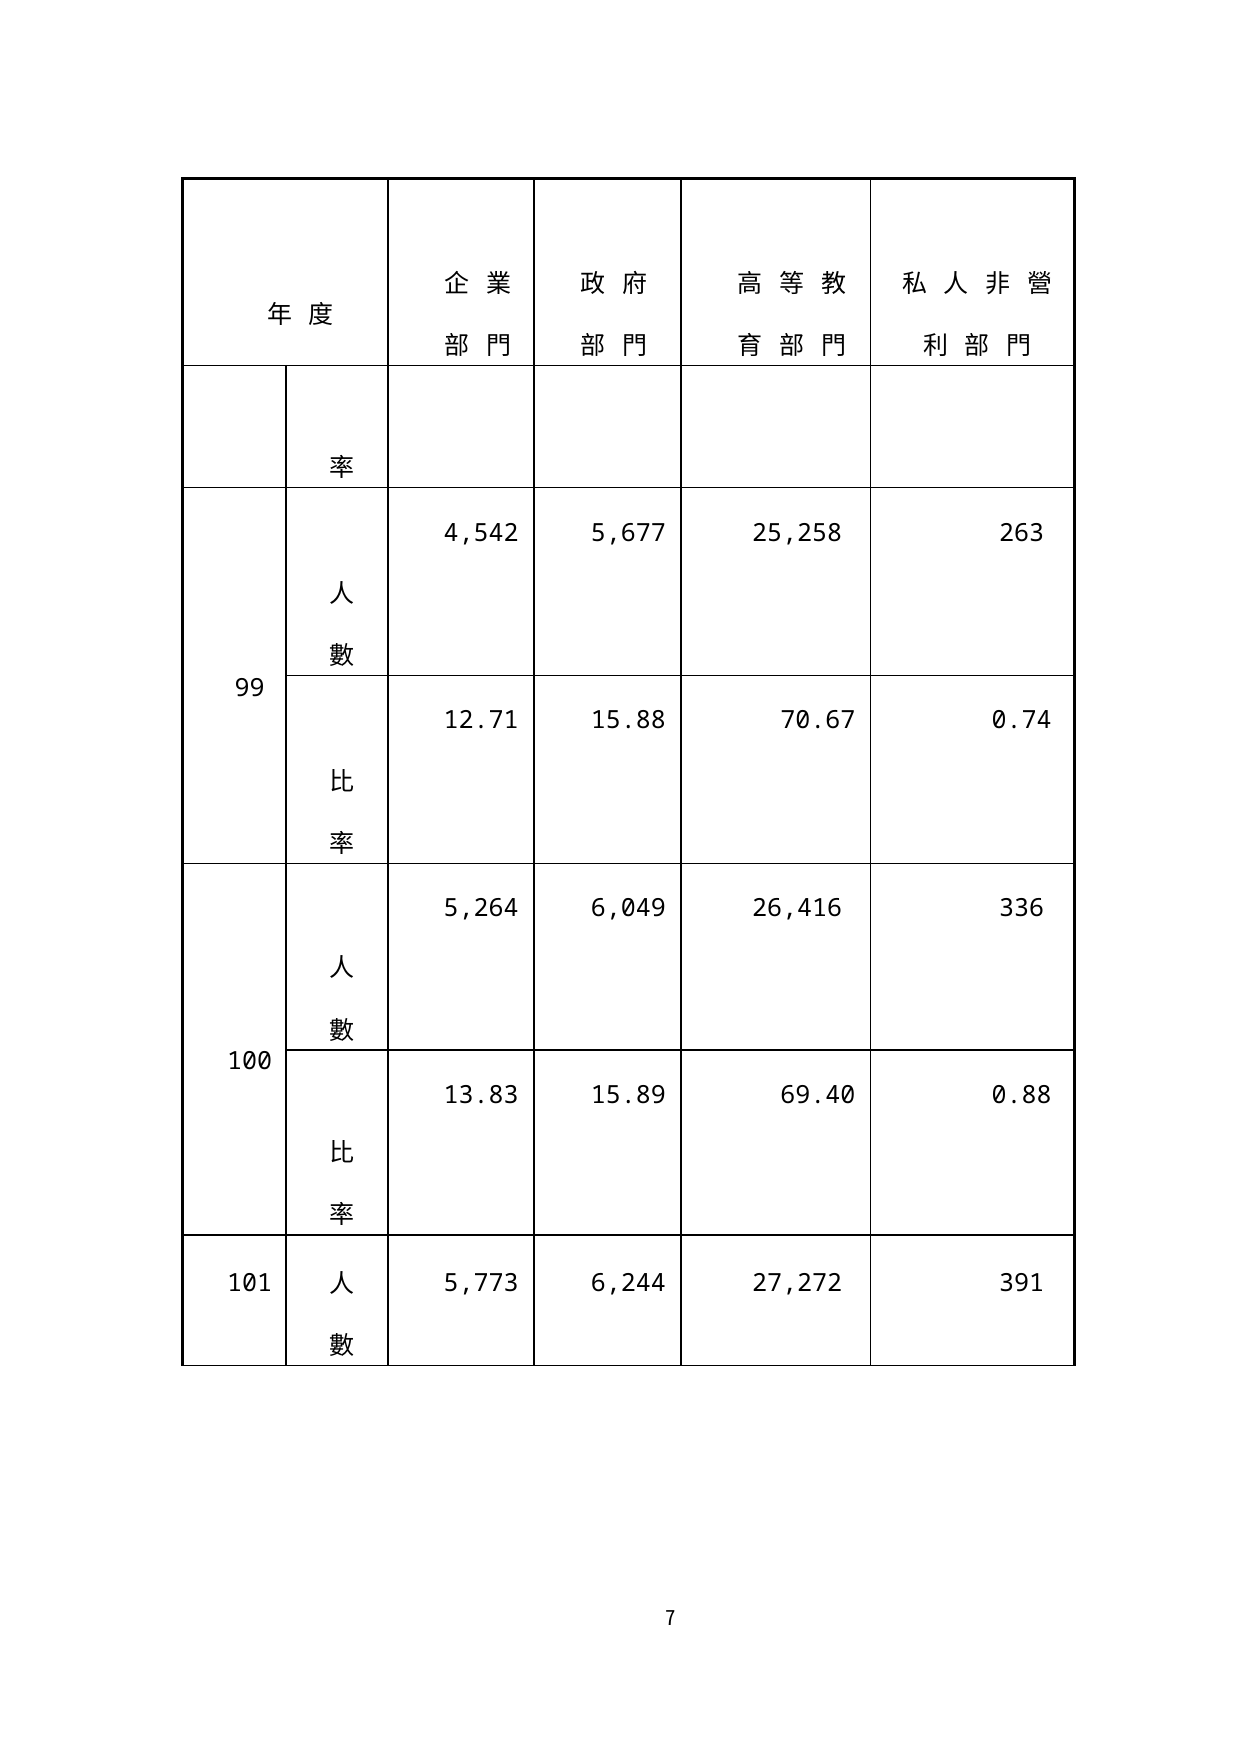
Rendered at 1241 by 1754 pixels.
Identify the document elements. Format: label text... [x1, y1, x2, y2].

table_cell 12.71 [389, 676, 533, 863]
table_header 私人非營利部門 [871, 180, 1073, 365]
table_cell 4,542 [389, 488, 533, 674]
table_cell 101 [184, 1236, 285, 1365]
table_cell [184, 366, 285, 487]
table_cell [682, 366, 870, 487]
table_cell 0.88 [871, 1051, 1073, 1234]
table_cell 70.67 [682, 676, 870, 863]
table_cell 人數 [287, 864, 387, 1049]
table_cell 391 [871, 1236, 1073, 1365]
table_cell 0.74 [871, 676, 1073, 863]
table_header 政府部門 [535, 180, 680, 365]
table_cell 99 [184, 488, 285, 863]
table_cell 6,244 [535, 1236, 680, 1365]
table_cell [535, 366, 680, 487]
table_cell 6,049 [535, 864, 680, 1049]
table_header 年度 [184, 180, 387, 365]
table_cell 15.89 [535, 1051, 680, 1234]
table_cell 13.83 [389, 1051, 533, 1234]
table_cell 人數 [287, 1236, 387, 1365]
table_cell 69.40 [682, 1051, 870, 1234]
table_cell 336 [871, 864, 1073, 1049]
table_cell 100 [184, 864, 285, 1234]
table_cell 人數 [287, 488, 387, 674]
table_cell 25,258 [682, 488, 870, 674]
table_cell 263 [871, 488, 1073, 674]
table_cell 比率 [287, 676, 387, 863]
table_header 高等教育部門 [682, 180, 870, 365]
table_cell 5,677 [535, 488, 680, 674]
table_cell 率 [287, 366, 387, 487]
table_cell [871, 366, 1073, 487]
table_cell 比率 [287, 1051, 387, 1234]
table_cell [389, 366, 533, 487]
table_cell 26,416 [682, 864, 870, 1049]
table_header 企業部門 [389, 180, 533, 365]
table_cell 15.88 [535, 676, 680, 863]
table_cell 27,272 [682, 1236, 870, 1365]
table_cell 5,264 [389, 864, 533, 1049]
table_cell 5,773 [389, 1236, 533, 1365]
